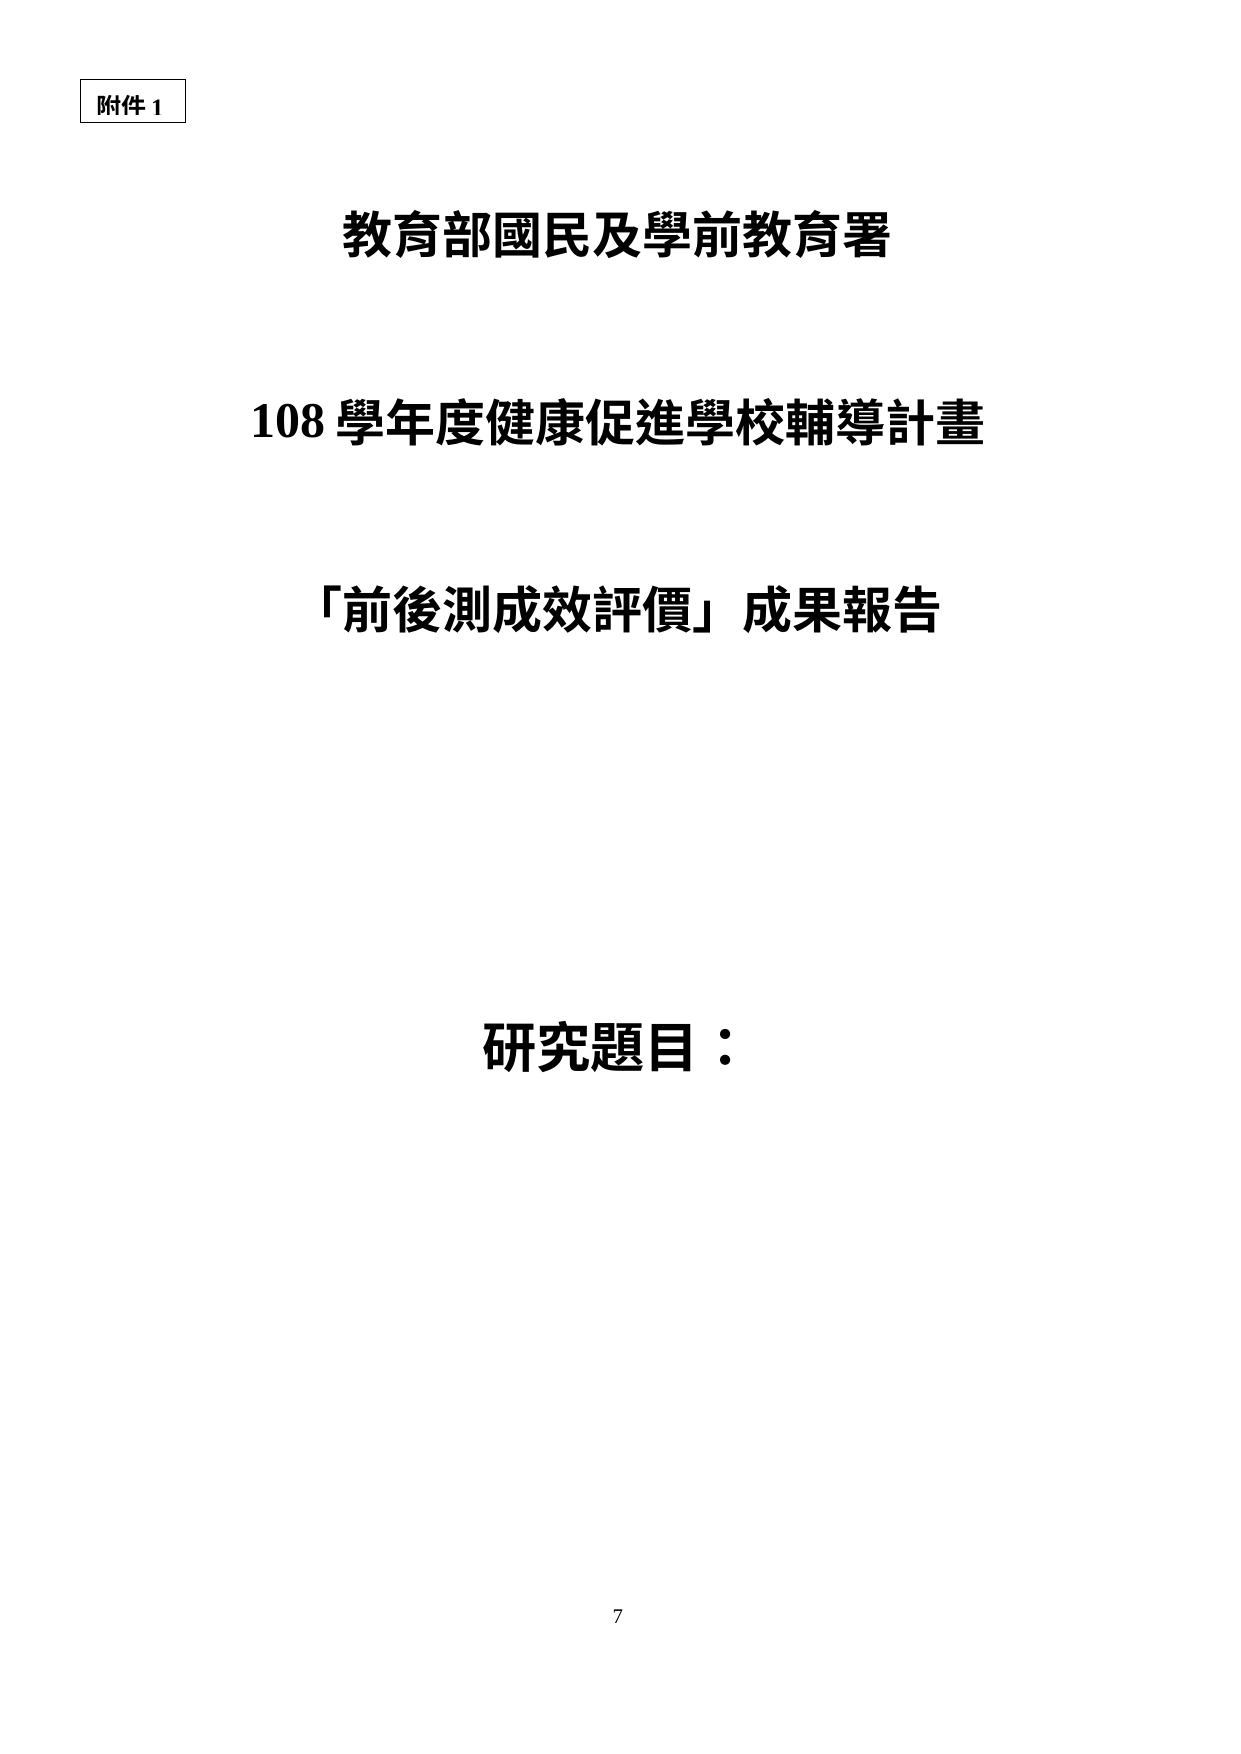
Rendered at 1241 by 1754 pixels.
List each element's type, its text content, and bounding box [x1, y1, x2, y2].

text 附件1 [96, 88, 170, 115]
text [81, 80, 185, 122]
text 教育部國民及學前教育署 [112, 159, 1122, 284]
text 108學年度健康促進學校輔導計畫 [112, 346, 1122, 471]
text 「前後測成效評價」成果報告 [112, 534, 1122, 659]
text 研究題目： [112, 971, 1122, 1096]
